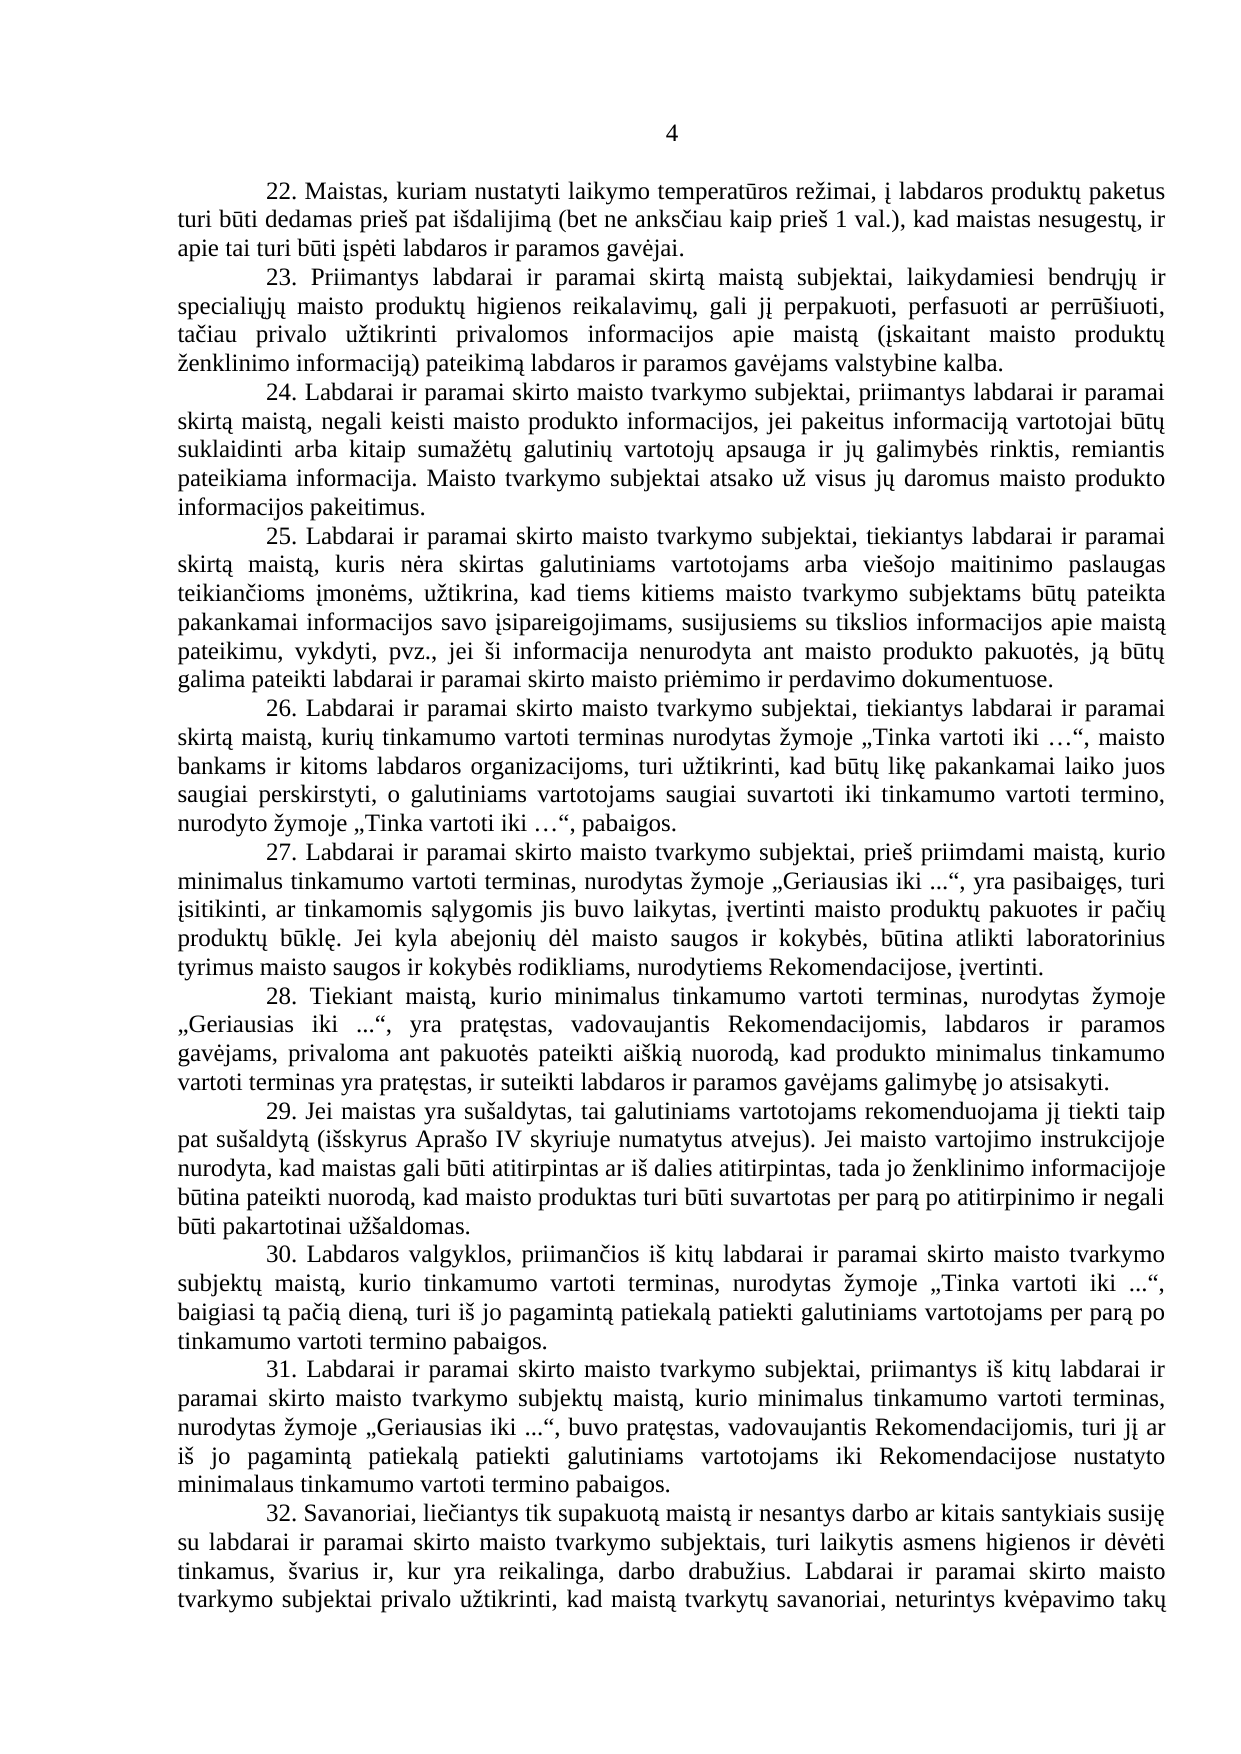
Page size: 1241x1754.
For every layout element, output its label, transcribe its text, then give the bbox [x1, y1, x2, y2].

text 31. Labdarai ir paramai skirto maisto tvarkymo subjektai, priimantys iš kitų labdarai ir paramai skirto maisto tvarkymo subjektų maistą, kurio minimalus tinkamumo vartoti terminas, nurodytas žymoje „Geriausias iki ...“, buvo pratęstas, vadovaujantis Rekomendacijomis, turi jį ar iš jo pagamintą patiekalą patiekti galutiniams vartotojams iki Rekomendacijose nustatyto minimalaus tinkamumo vartoti termino pabaigos. [177, 1354, 1166, 1498]
text 27. Labdarai ir paramai skirto maisto tvarkymo subjektai, prieš priimdami maistą, kurio minimalus tinkamumo vartoti terminas, nurodytas žymoje „Geriausias iki ...“, yra pasibaigęs, turi įsitikinti, ar tinkamomis sąlygomis jis buvo laikytas, įvertinti maisto produktų pakuotes ir pačių produktų būklę. Jei kyla abejonių dėl maisto saugos ir kokybės, būtina atlikti laboratorinius tyrimus maisto saugos ir kokybės rodikliams, nurodytiems Rekomendacijose, įvertinti. [177, 837, 1166, 981]
text 24. Labdarai ir paramai skirto maisto tvarkymo subjektai, priimantys labdarai ir paramai skirtą maistą, negali keisti maisto produkto informacijos, jei pakeitus informaciją vartotojai būtų suklaidinti arba kitaip sumažėtų galutinių vartotojų apsauga ir jų galimybės rinktis, remiantis pateikiama informacija. Maisto tvarkymo subjektai atsako už visus jų daromus maisto produkto informacijos pakeitimus. [177, 377, 1166, 521]
text 32. Savanoriai, liečiantys tik supakuotą maistą ir nesantys darbo ar kitais santykiais susiję su labdarai ir paramai skirto maisto tvarkymo subjektais, turi laikytis asmens higienos ir dėvėti tinkamus, švarius ir, kur yra reikalinga, darbo drabužius. Labdarai ir paramai skirto maisto tvarkymo subjektai privalo užtikrinti, kad maistą tvarkytų savanoriai, neturintys kvėpavimo takų [177, 1498, 1166, 1613]
text 29. Jei maistas yra sušaldytas, tai galutiniams vartotojams rekomenduojama jį tiekti taip pat sušaldytą (išskyrus Aprašo IV skyriuje numatytus atvejus). Jei maisto vartojimo instrukcijoje nurodyta, kad maistas gali būti atitirpintas ar iš dalies atitirpintas, tada jo ženklinimo informacijoje būtina pateikti nuorodą, kad maisto produktas turi būti suvartotas per parą po atitirpinimo ir negali būti pakartotinai užšaldomas. [177, 1096, 1166, 1239]
text 28. Tiekiant maistą, kurio minimalus tinkamumo vartoti terminas, nurodytas žymoje „Geriausias iki ...“, yra pratęstas, vadovaujantis Rekomendacijomis, labdaros ir paramos gavėjams, privaloma ant pakuotės pateikti aiškią nuorodą, kad produkto minimalus tinkamumo vartoti terminas yra pratęstas, ir suteikti labdaros ir paramos gavėjams galimybę jo atsisakyti. [177, 981, 1166, 1096]
text 22. Maistas, kuriam nustatyti laikymo temperatūros režimai, į labdaros produktų paketus turi būti dedamas prieš pat išdalijimą (bet ne anksčiau kaip prieš 1 val.), kad maistas nesugestų, ir apie tai turi būti įspėti labdaros ir paramos gavėjai. [177, 176, 1166, 262]
text 25. Labdarai ir paramai skirto maisto tvarkymo subjektai, tiekiantys labdarai ir paramai skirtą maistą, kuris nėra skirtas galutiniams vartotojams arba viešojo maitinimo paslaugas teikiančioms įmonėms, užtikrina, kad tiems kitiems maisto tvarkymo subjektams būtų pateikta pakankamai informacijos savo įsipareigojimams, susijusiems su tikslios informacijos apie maistą pateikimu, vykdyti, pvz., jei ši informacija nenurodyta ant maisto produkto pakuotės, ją būtų galima pateikti labdarai ir paramai skirto maisto priėmimo ir perdavimo dokumentuose. [177, 521, 1166, 693]
text 23. Priimantys labdarai ir paramai skirtą maistą subjektai, laikydamiesi bendrųjų ir specialiųjų maisto produktų higienos reikalavimų, gali jį perpakuoti, perfasuoti ar perrūšiuoti, tačiau privalo užtikrinti privalomos informacijos apie maistą (įskaitant maisto produktų ženklinimo informaciją) pateikimą labdaros ir paramos gavėjams valstybine kalba. [177, 262, 1166, 377]
text 30. Labdaros valgyklos, priimančios iš kitų labdarai ir paramai skirto maisto tvarkymo subjektų maistą, kurio tinkamumo vartoti terminas, nurodytas žymoje „Tinka vartoti iki ...“, baigiasi tą pačią dieną, turi iš jo pagamintą patiekalą patiekti galutiniams vartotojams per parą po tinkamumo vartoti termino pabaigos. [177, 1239, 1166, 1354]
text 26. Labdarai ir paramai skirto maisto tvarkymo subjektai, tiekiantys labdarai ir paramai skirtą maistą, kurių tinkamumo vartoti terminas nurodytas žymoje „Tinka vartoti iki …“, maisto bankams ir kitoms labdaros organizacijoms, turi užtikrinti, kad būtų likę pakankamai laiko juos saugiai perskirstyti, o galutiniams vartotojams saugiai suvartoti iki tinkamumo vartoti termino, nurodyto žymoje „Tinka vartoti iki …“, pabaigos. [177, 693, 1166, 837]
